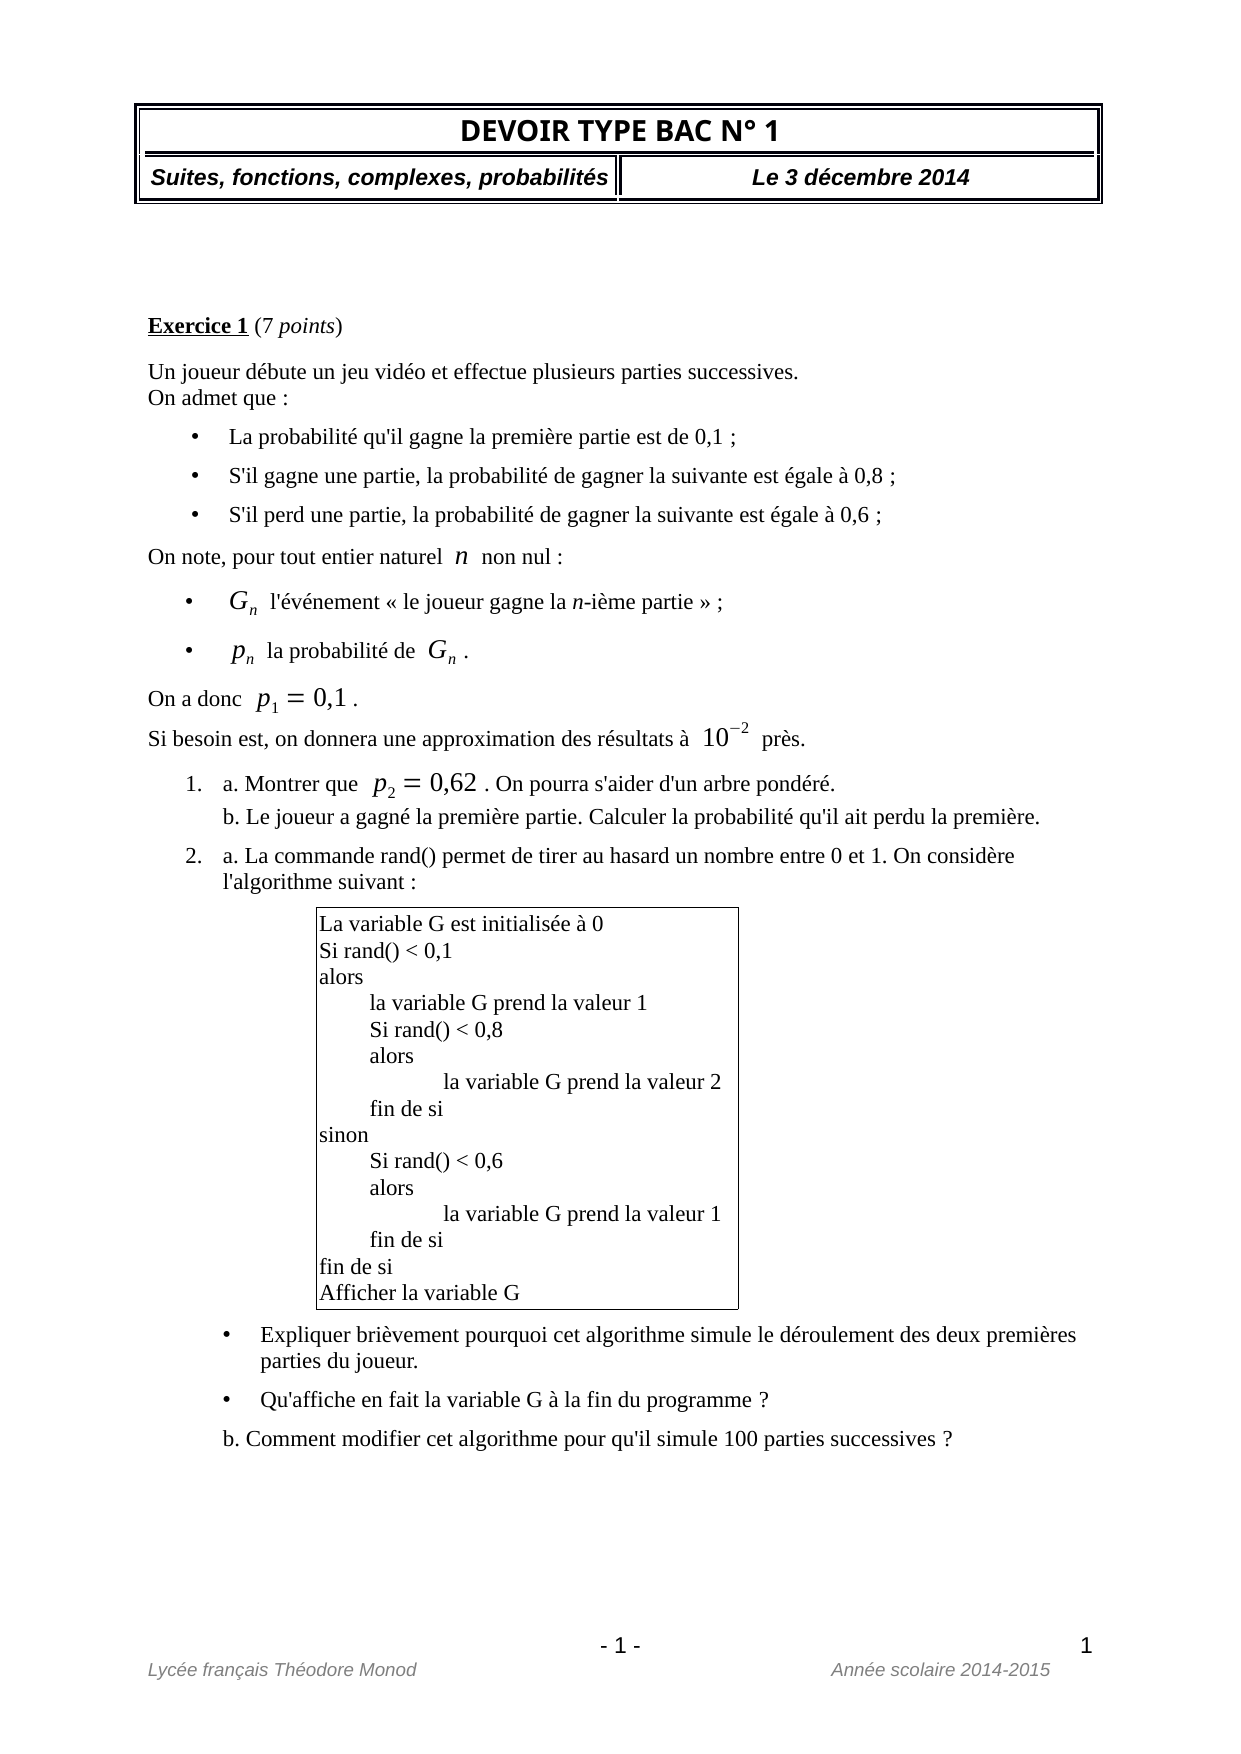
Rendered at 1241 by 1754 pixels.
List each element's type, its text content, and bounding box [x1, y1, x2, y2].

text On a donc . Si besoin est, on donnera une approximation des résultats à près. [148, 682, 1092, 754]
table_cell Le 3 décembre 2014 [619, 151, 1100, 198]
list S'il gagne une partie, la probabilité de gagner la suivante est égale à 0,8 ; [191, 462, 1092, 488]
list S'il perd une partie, la probabilité de gagner la suivante est égale à 0,6 ; [191, 501, 1092, 527]
list a. La commande rand() permet de tirer au hasard un nombre entre 0 et 1. On considère l'algorithme suivant : [185, 842, 1092, 895]
list l'événement « le joueur gagne la n-ième partie » ; [185, 584, 1092, 621]
list la probabilité de . [185, 633, 1092, 669]
text La variable G est initialisée à 0 Si rand() < 0,1 alors la variable G prend la valeur 1 Si rand() < 0,8 alors la variable G prend la valeur 2 fin de si sinon Si rand() < 0,6 alors la variable G prend la valeur 1 fin de si fin de si Afficher la variable G [317, 908, 738, 1309]
table_cell Suites, fonctions, complexes, probabilités [137, 151, 618, 198]
list Expliquer brièvement pourquoi cet algorithme simule le déroulement des deux premières parties du joueur. [223, 1321, 1092, 1374]
text Un joueur débute un jeu vidéo et effectue plusieurs parties successives. On admet que : [148, 358, 1092, 410]
list Qu'affiche en fait la variable G à la fin du programme ? [223, 1386, 1092, 1413]
table_header DEVOIR TYPE BAC N° 1 [140, 110, 1097, 151]
text On note, pour tout entier naturel non nul : [148, 539, 1092, 572]
list b. Comment modifier cet algorithme pour qu'il simule 100 parties successives ? [185, 1425, 1092, 1452]
subtitle Exercice 1 (7 points) [148, 312, 1092, 338]
list La probabilité qu'il gagne la première partie est de 0,1 ; [191, 423, 1092, 449]
list a. Montrer que . On pourra s'aider d'un arbre pondéré. b. Le joueur a gagné la première partie. Calculer la probabilité qu'il ait perdu la première. [185, 767, 1092, 829]
